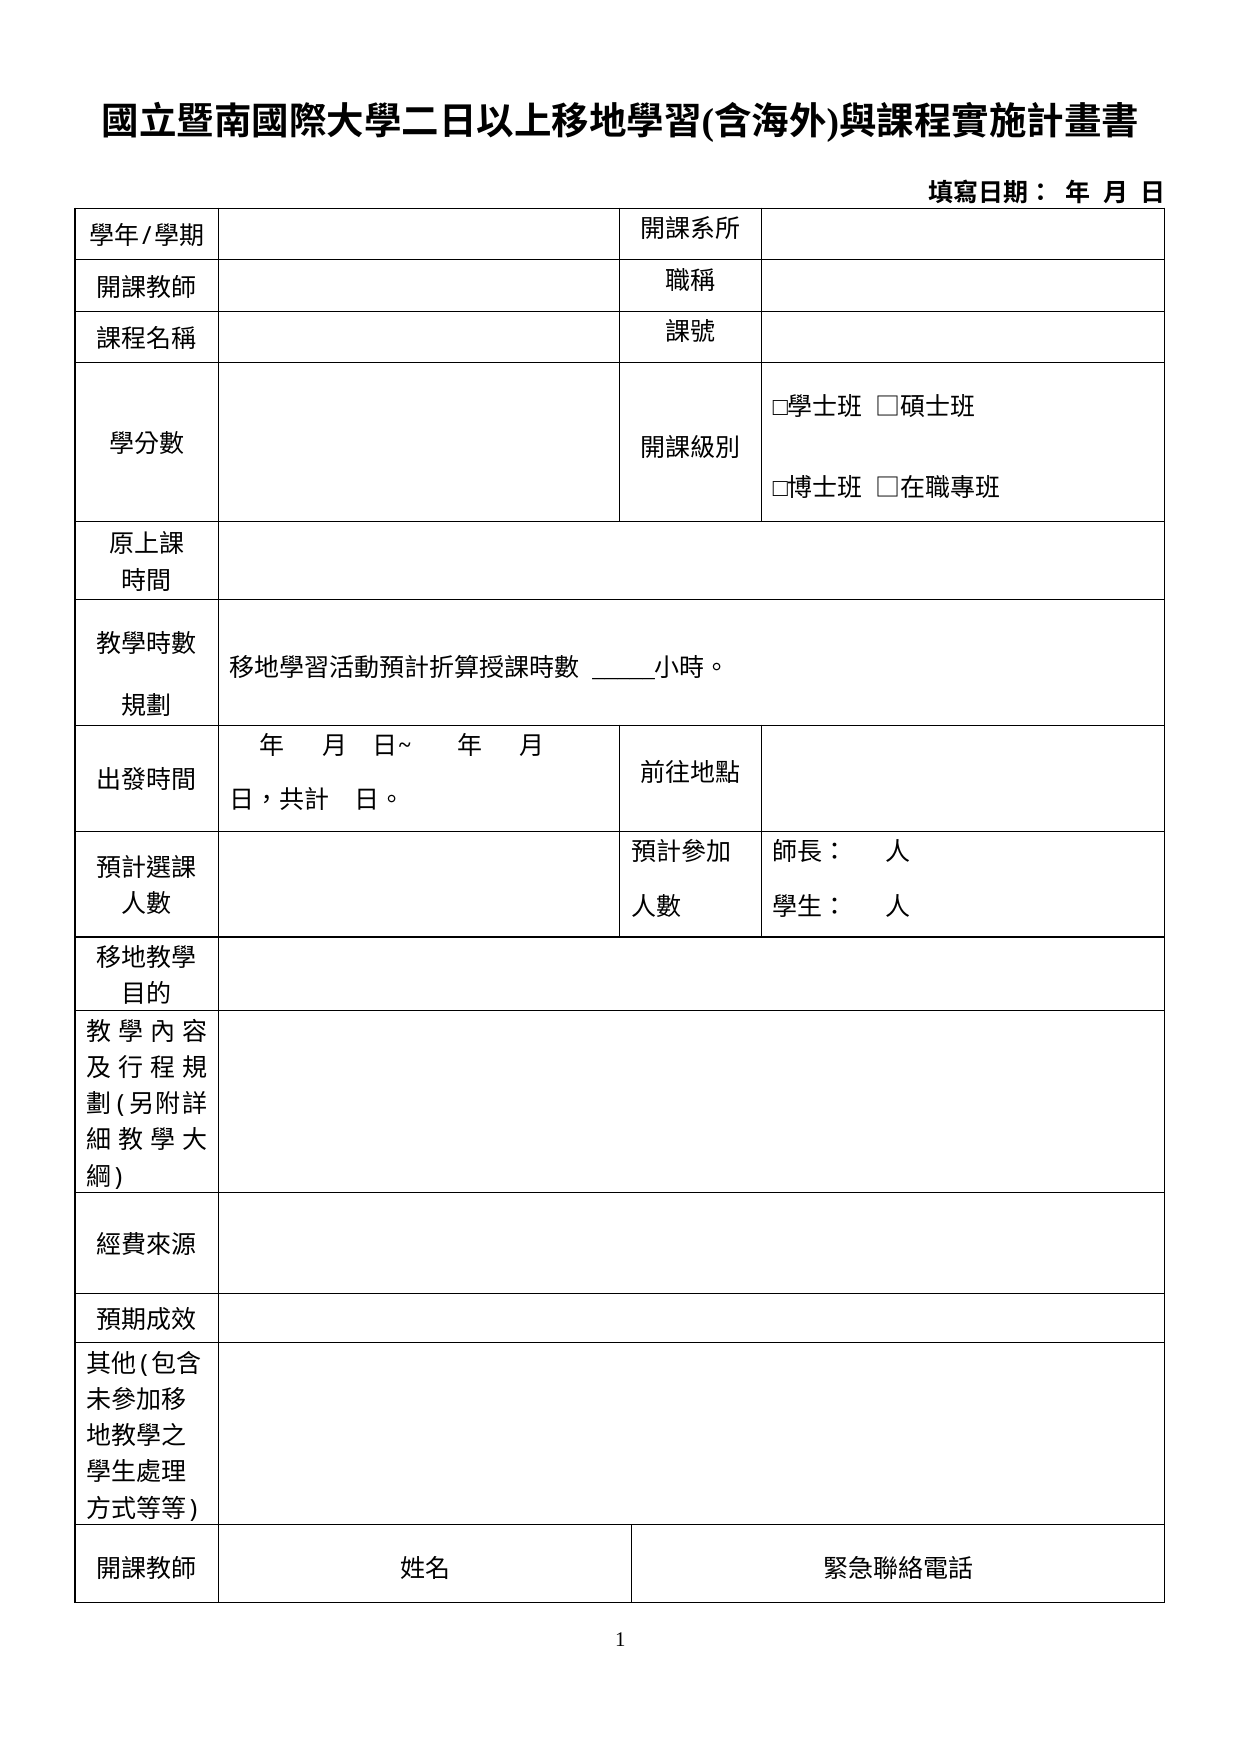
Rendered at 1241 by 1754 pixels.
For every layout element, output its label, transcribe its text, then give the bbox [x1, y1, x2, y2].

table_cell 開課級別 [620, 363, 761, 521]
table_cell 姓名 [219, 1525, 631, 1602]
table_cell 職稱 [620, 260, 761, 311]
table_cell 年 月 日~ 年 月 日，共計 日。 [219, 726, 619, 831]
table_header [219, 209, 619, 259]
table_header 學年/學期 [76, 209, 218, 259]
table_cell 其他(包含未參加移地教學之學生處理方式等等) [76, 1343, 218, 1524]
table_cell [762, 260, 1164, 311]
table_cell [219, 1193, 1164, 1293]
table_cell 預期成效 [76, 1294, 218, 1342]
table_cell 前往地點 [620, 726, 761, 831]
table_cell 原上課 時間 [76, 522, 218, 598]
table_cell 移地教學目的 [76, 938, 218, 1010]
table_cell 開課教師 [76, 260, 218, 311]
table_cell 課程名稱 [76, 312, 218, 362]
text 國立暨南國際大學二日以上移地學習(含海外)與課程實施計畫書 [708, 108, 832, 141]
table_cell [762, 726, 1164, 831]
text 國立暨南國際大學二日以上移地學習(含海外)與課程實施計畫書 [75, 108, 711, 141]
table_cell 緊急聯絡電話 [632, 1525, 1164, 1602]
table_cell 移地學習活動預計折算授課時數 _____小時。 [219, 600, 1164, 724]
table_cell [219, 1294, 1164, 1342]
table_cell 課號 [620, 312, 761, 362]
table_cell [219, 832, 619, 936]
text 填寫日期： 年 月 日 [75, 174, 1165, 208]
table_cell 教學時數規劃 [76, 600, 218, 724]
table_cell 教學內容及行程規劃(另附詳細教學大綱) [76, 1011, 218, 1192]
table_cell [219, 363, 619, 521]
table_header [762, 209, 1164, 259]
table_cell 學分數 [76, 363, 218, 521]
table_cell [219, 1343, 1164, 1524]
table_cell 師長： 人 學生： 人 [762, 832, 1164, 936]
table_cell 預計參加人數 [620, 832, 761, 936]
table_cell □學士班 □碩士班 □博士班 □在職專班 [762, 363, 1164, 521]
table_cell 預計選課人數 [76, 832, 218, 936]
table_cell 開課教師 [76, 1525, 218, 1602]
table_cell 經費來源 [76, 1193, 218, 1293]
table_cell [219, 260, 619, 311]
table_cell [219, 522, 1164, 598]
text 國立暨南國際大學二日以上移地學習(含海外)與課程實施計畫書 [828, 108, 1165, 141]
table_cell [219, 938, 1164, 1010]
table_cell 出發時間 [76, 726, 218, 831]
table_header 開課系所 [620, 209, 761, 259]
table_cell [762, 312, 1164, 362]
table_cell [219, 1011, 1164, 1192]
table_cell [219, 312, 619, 362]
